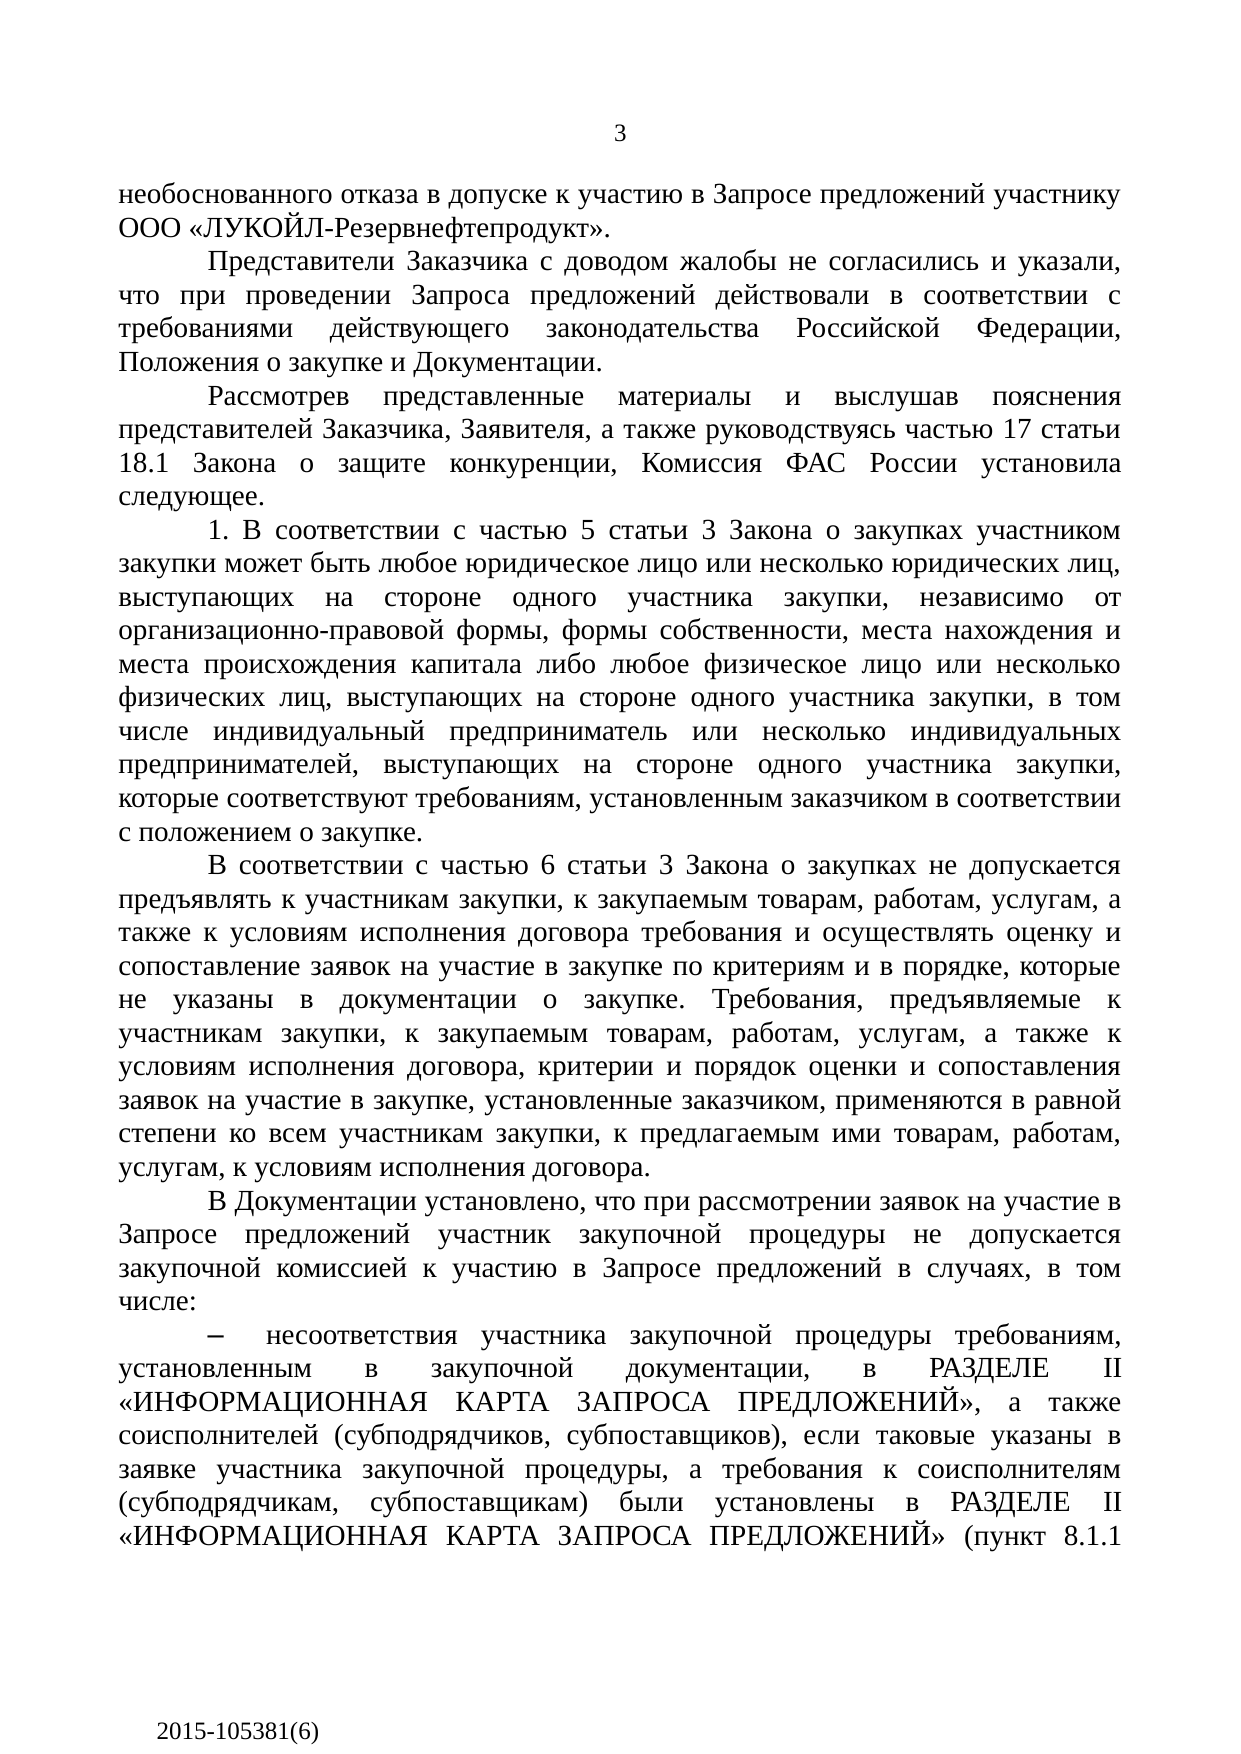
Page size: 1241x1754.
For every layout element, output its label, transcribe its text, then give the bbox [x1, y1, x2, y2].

text В Документации установлено, что при рассмотрении заявок на участие в Запросе предложений участник закупочной процедуры не допускается закупочной комиссией к участию в Запросе предложений в случаях, в том числе: [118, 1183, 1122, 1317]
text В соответствии с частью 6 статьи 3 Закона о закупках не допускается предъявлять к участникам закупки, к закупаемым товарам, работам, услугам, а также к условиям исполнения договора требования и осуществлять оценку и сопоставление заявок на участие в закупке по критериям и в порядке, которые не указаны в документации о закупке. Требования, предъявляемые к участникам закупки, к закупаемым товарам, работам, услугам, а также к условиям исполнения договора, критерии и порядок оценки и сопоставления заявок на участие в закупке, установленные заказчиком, применяются в равной степени ко всем участникам закупки, к предлагаемым ими товарам, работам, услугам, к условиям исполнения договора. [118, 847, 1122, 1183]
text необоснованного отказа в допуске к участию в Запросе предложений участнику ООО «ЛУКОЙЛ-Резервнефтепродукт». [118, 176, 1122, 243]
text Рассмотрев представленные материалы и выслушав пояснения представителей Заказчика, Заявителя, а также руководствуясь частью 17 статьи 18.1 Закона о защите конкуренции, Комиссия ФАС России установила следующее. [118, 378, 1122, 512]
text 1. В соответствии с частью 5 статьи 3 Закона о закупках участником закупки может быть любое юридическое лицо или несколько юридических лиц, выступающих на стороне одного участника закупки, независимо от организационно-правовой формы, формы собственности, места нахождения и места происхождения капитала либо любое физическое лицо или несколько физических лиц, выступающих на стороне одного участника закупки, в том числе индивидуальный предприниматель или несколько индивидуальных предпринимателей, выступающих на стороне одного участника закупки, которые соответствуют требованиям, установленным заказчиком в соответствии с положением о закупке. [118, 512, 1122, 847]
list несоответствия участника закупочной процедуры требованиям, установленным в закупочной документации, в РАЗДЕЛЕ II «ИНФОРМАЦИОННАЯ КАРТА ЗАПРОСА ПРЕДЛОЖЕНИЙ», а также соисполнителей (субподрядчиков, субпоставщиков), если таковые указаны в заявке участника закупочной процедуры, а требования к соисполнителям (субподрядчикам, субпоставщикам) были установлены в РАЗДЕЛЕ II «ИНФОРМАЦИОННАЯ КАРТА ЗАПРОСА ПРЕДЛОЖЕНИЙ» (пункт 8.1.1 [118, 1317, 1122, 1552]
text Представители Заказчика с доводом жалобы не согласились и указали, что при проведении Запроса предложений действовали в соответствии с требованиями действующего законодательства Российской Федерации, Положения о закупке и Документации. [118, 243, 1122, 378]
